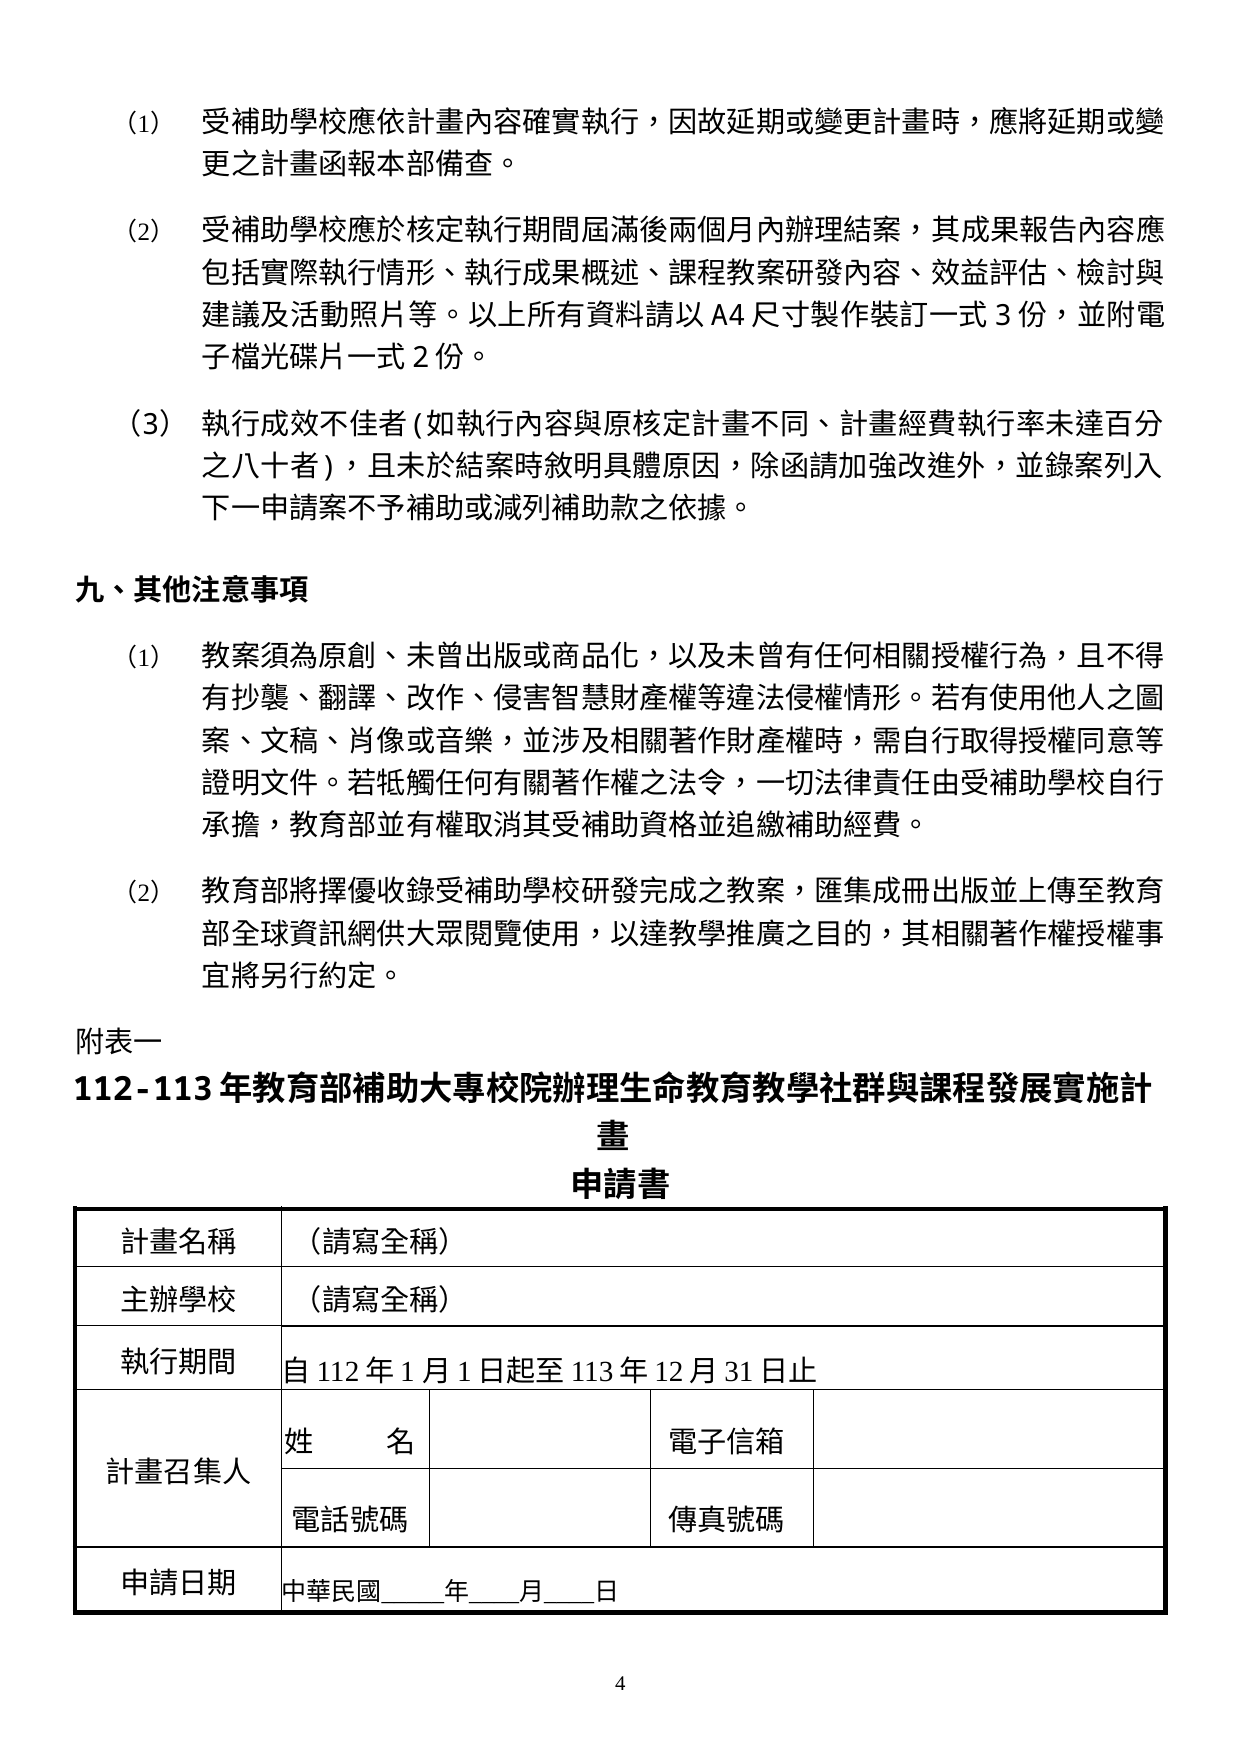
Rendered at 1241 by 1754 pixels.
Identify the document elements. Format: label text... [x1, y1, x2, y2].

table_header 計畫名稱 [77, 1211, 281, 1266]
table_cell 電子信箱 [651, 1390, 813, 1468]
list 執行成效不佳者(如執行內容與原核定計畫不同、計畫經費執行率未達百分之八十者)，且未於結案時敘明具體原因，除函請加強改進外，並錄案列入下一申請案不予補助或減列補助款之依據。 [112, 400, 1165, 527]
list 受補助學校應依計畫內容確實執行，因故延期或變更計畫時，應將延期或變更之計畫函報本部備查。 [112, 98, 1165, 183]
table_cell 中華民國_____年____月____日 [282, 1548, 1163, 1610]
table_cell 申請日期 [77, 1548, 281, 1610]
list 教育部將擇優收錄受補助學校研發完成之教案，匯集成冊出版並上傳至教育部全球資訊網供大眾閱覽使用，以達教學推廣之目的，其相關著作權授權事宜將另行約定。 [112, 868, 1165, 995]
table_cell [430, 1469, 650, 1546]
table_cell [814, 1390, 1163, 1468]
table_cell 傳真號碼 [651, 1469, 813, 1546]
text 112-113年教育部補助大專校院辦理生命教育教學社群與課程發展實施計畫 [60, 1062, 1165, 1158]
text 申請書 [75, 1158, 1165, 1206]
table_cell [430, 1390, 650, 1468]
list 受補助學校應於核定執行期間屆滿後兩個月內辦理結案，其成果報告內容應包括實際執行情形、執行成果概述、課程教案研發內容、效益評估、檢討與建議及活動照片等。以上所有資料請以A4尺寸製作裝訂一式3份，並附電子檔光碟片一式2份。 [112, 207, 1165, 376]
table_cell 主辦學校 [77, 1267, 281, 1324]
text 附表一 [75, 1014, 1165, 1062]
table_cell （請寫全稱） [282, 1267, 1163, 1324]
table_cell 姓 名 [282, 1390, 429, 1468]
table_cell 計畫召集人 [77, 1390, 281, 1546]
table_header （請寫全稱） [282, 1211, 1163, 1266]
text 九、其他注意事項 [75, 546, 1165, 609]
list 教案須為原創、未曾出版或商品化，以及未曾有任何相關授權行為，且不得有抄襲、翻譯、改作、侵害智慧財產權等違法侵權情形。若有使用他人之圖案、文稿、肖像或音樂，並涉及相關著作財產權時，需自行取得授權同意等證明文件。若牴觸任何有關著作權之法令，一切法律責任由受補助學校自行承擔，教育部並有權取消其受補助資格並追繳補助經費。 [112, 633, 1165, 844]
table_cell [814, 1469, 1163, 1546]
table_cell 電話號碼 [282, 1469, 429, 1546]
table_cell 執行期間 [77, 1326, 281, 1389]
table_cell 自112年1 月1日起至113年12月31日止 [282, 1327, 1163, 1389]
